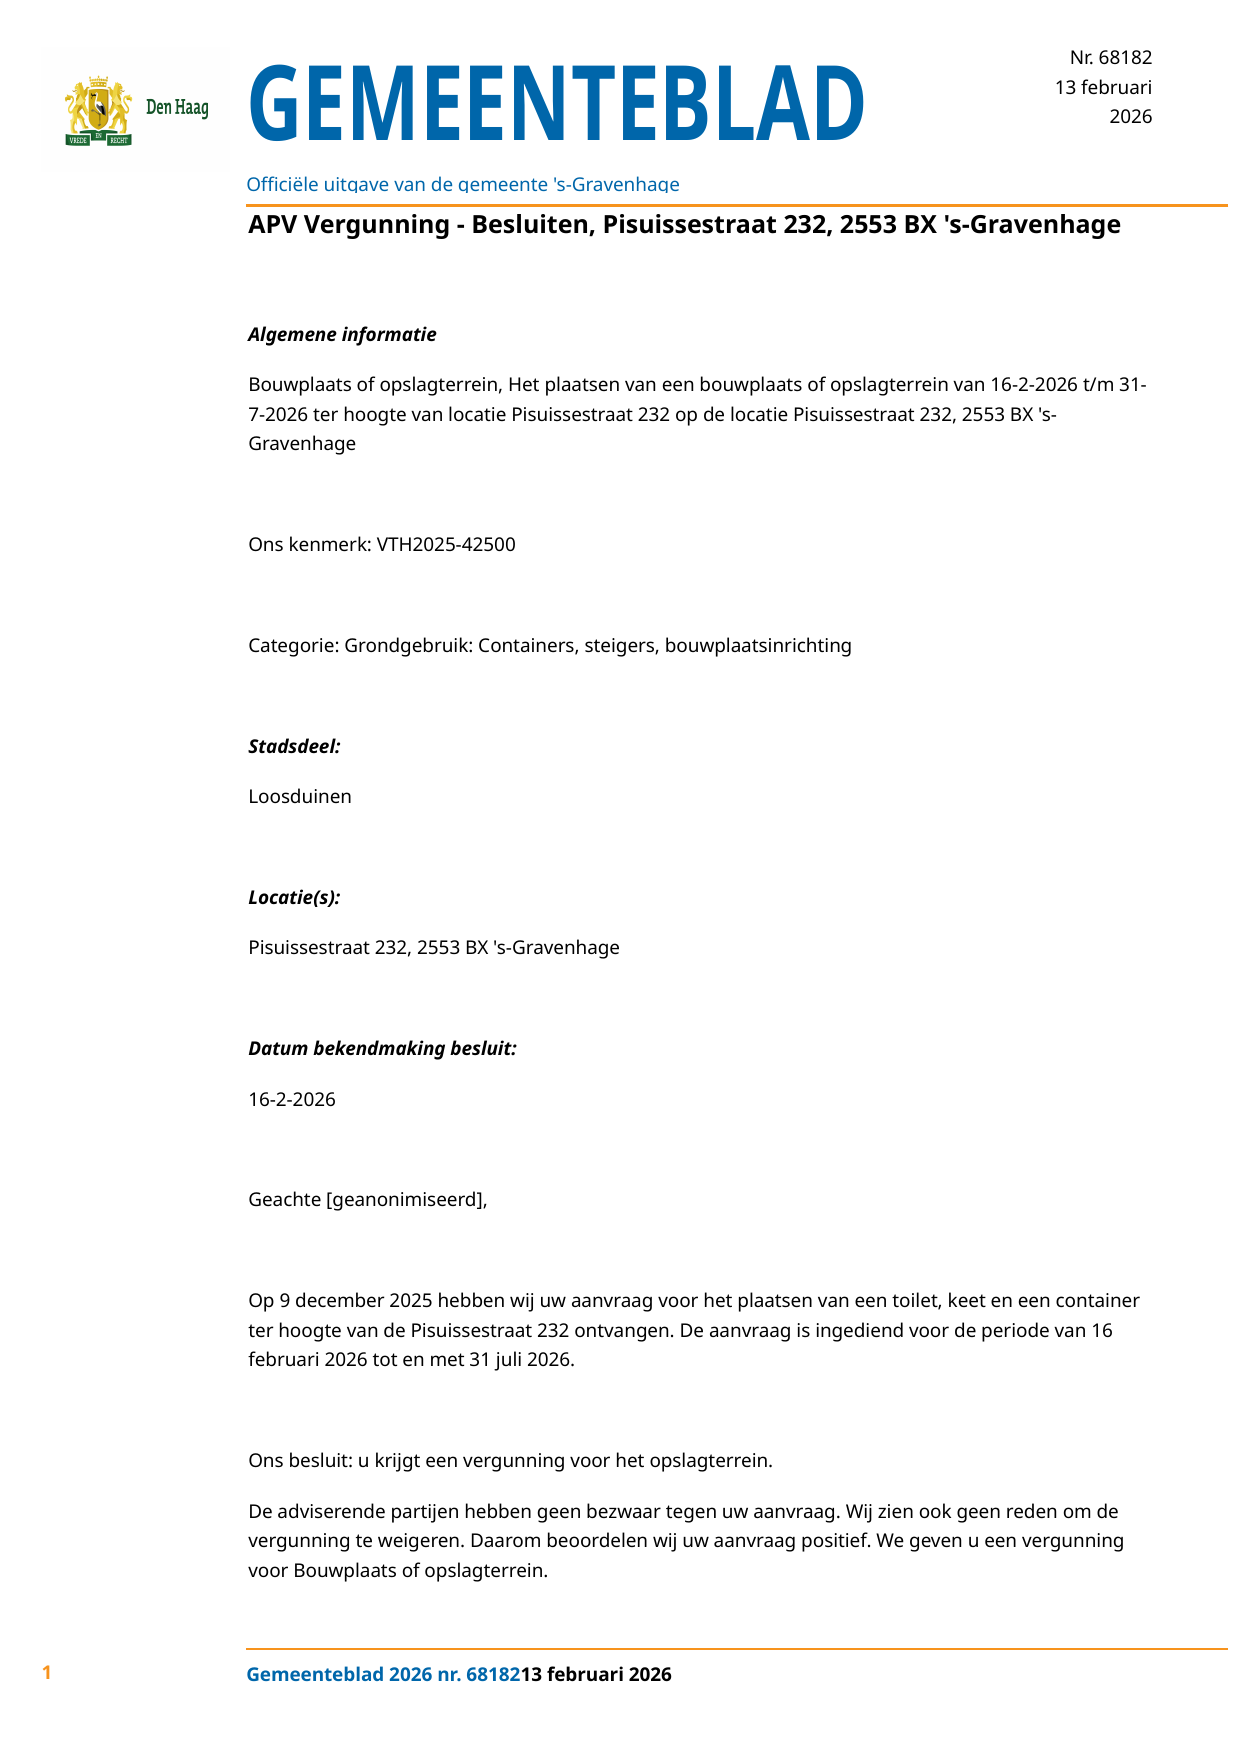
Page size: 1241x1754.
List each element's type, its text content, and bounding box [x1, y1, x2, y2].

text De adviserende partijen hebben geen bezwaar tegen uw aanvraag. Wij zien ook geen reden om de vergunning te weigeren. Daarom beoordelen wij uw aanvraag positief. We geven u een vergunning voor Bouwplaats of opslagterrein. [248, 1498, 1152, 1583]
text Locatie(s): [248, 884, 1152, 910]
text Categorie: Grondgebruik: Containers, steigers, bouwplaatsinrichting [248, 632, 1152, 658]
text Ons kenmerk: VTH2025-42500 [248, 531, 1152, 557]
text Ons besluit: u krijgt een vergunning voor het opslagterrein. [248, 1447, 1152, 1473]
text Algemene informatie [248, 321, 1152, 346]
picture [41, 47, 231, 172]
text Geachte [geanonimiseerd], [248, 1187, 1152, 1212]
text 16-2-2026 [248, 1086, 1152, 1111]
text Op 9 december 2025 hebben wij uw aanvraag voor het plaatsen van een toilet, keet en een container ter hoogte van de Pisuissestraat 232 ontvangen. De aanvraag is ingediend voor de periode van 16 februari 2026 tot en met 31 juli 2026. [248, 1287, 1152, 1372]
text Datum bekendmaking besluit: [248, 1035, 1152, 1061]
text Loosduinen [248, 783, 1152, 809]
text Bouwplaats of opslagterrein, Het plaatsen van een bouwplaats of opslagterrein van 16-2-2026 t/m 31-7-2026 ter hoogte van locatie Pisuissestraat 232 op de locatie Pisuissestraat 232, 2553 BX 's-Gravenhage [248, 371, 1152, 456]
text Pisuissestraat 232, 2553 BX 's-Gravenhage [248, 934, 1152, 960]
text APV Vergunning - Besluiten, Pisuissestraat 232, 2553 BX 's-Gravenhage [248, 207, 1152, 241]
text Stadsdeel: [248, 733, 1152, 758]
